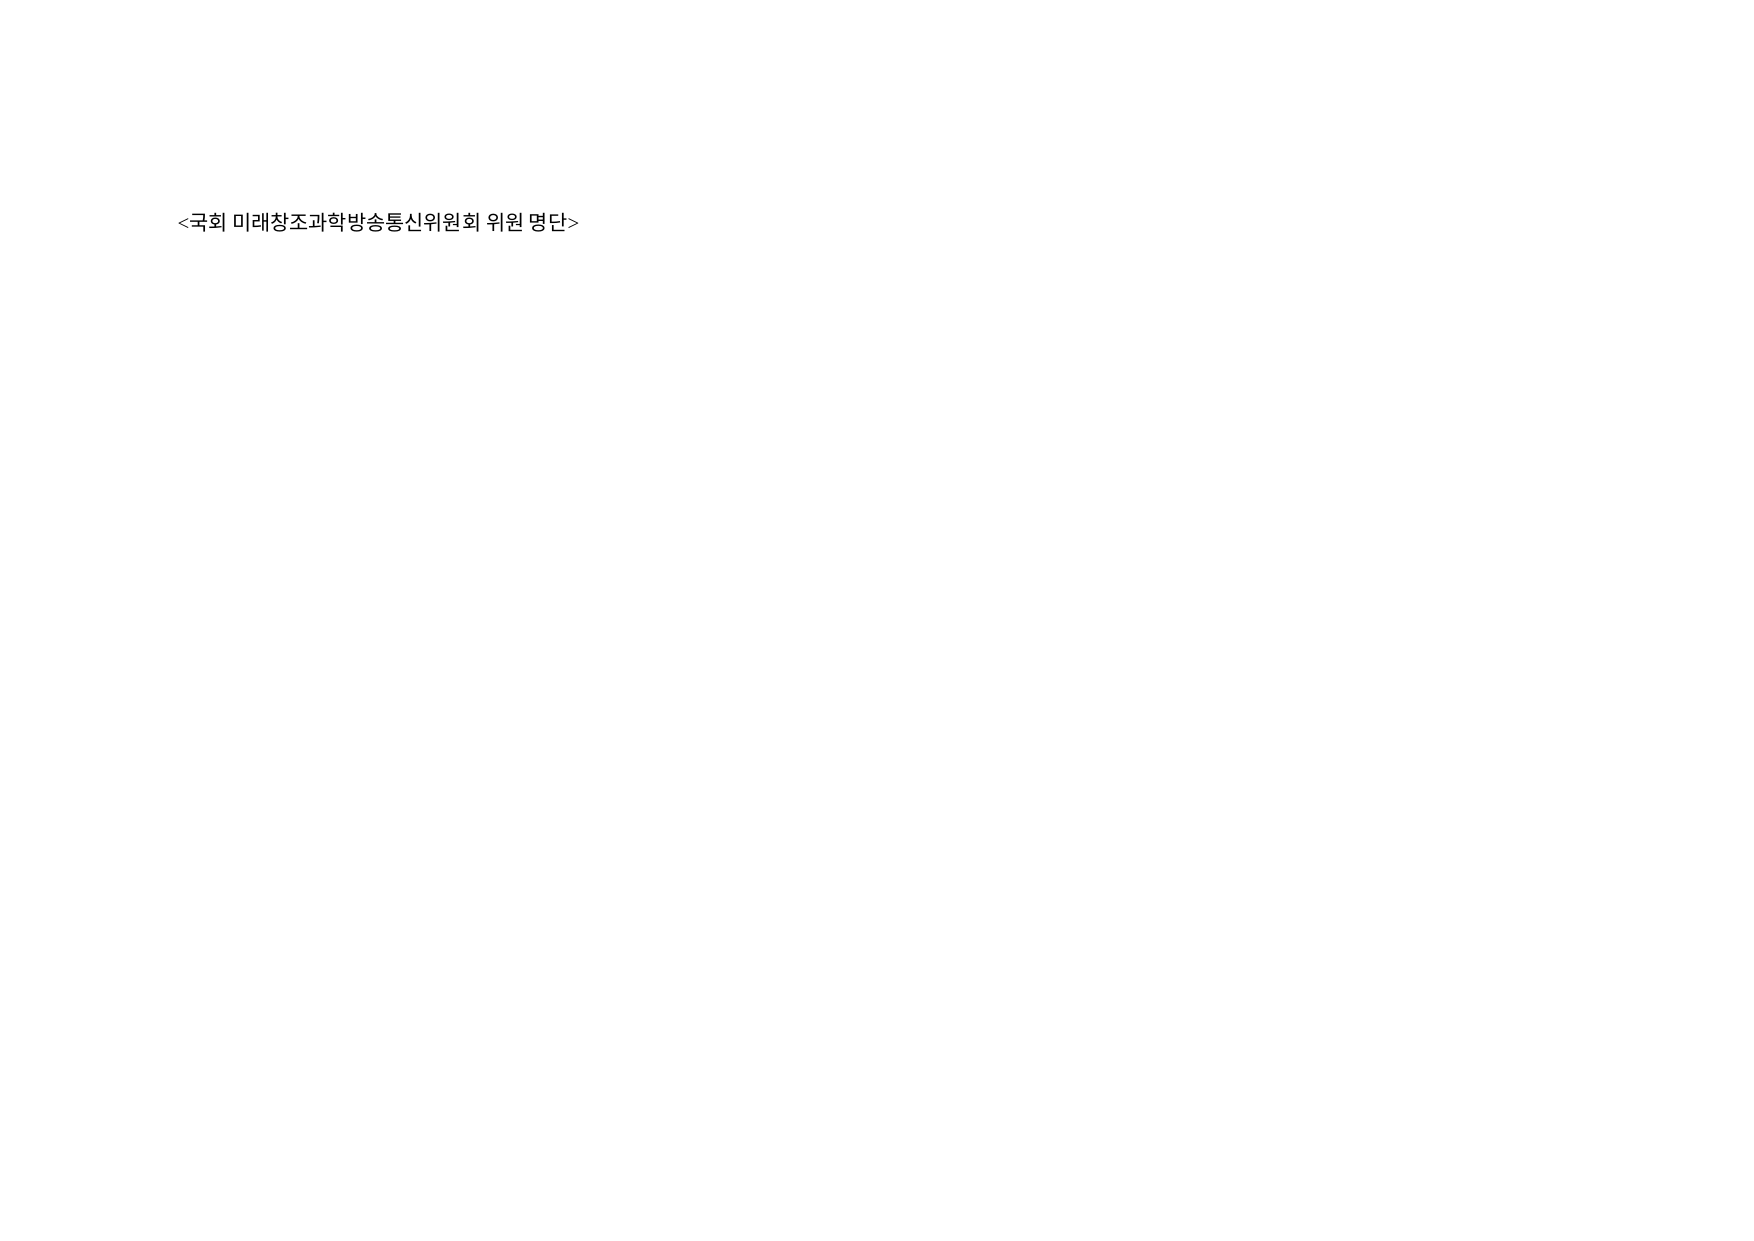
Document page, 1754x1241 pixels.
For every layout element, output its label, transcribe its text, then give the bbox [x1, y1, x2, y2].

text <국회 미래창조과학방송통신위원회 위원 명단> [177, 207, 1577, 237]
